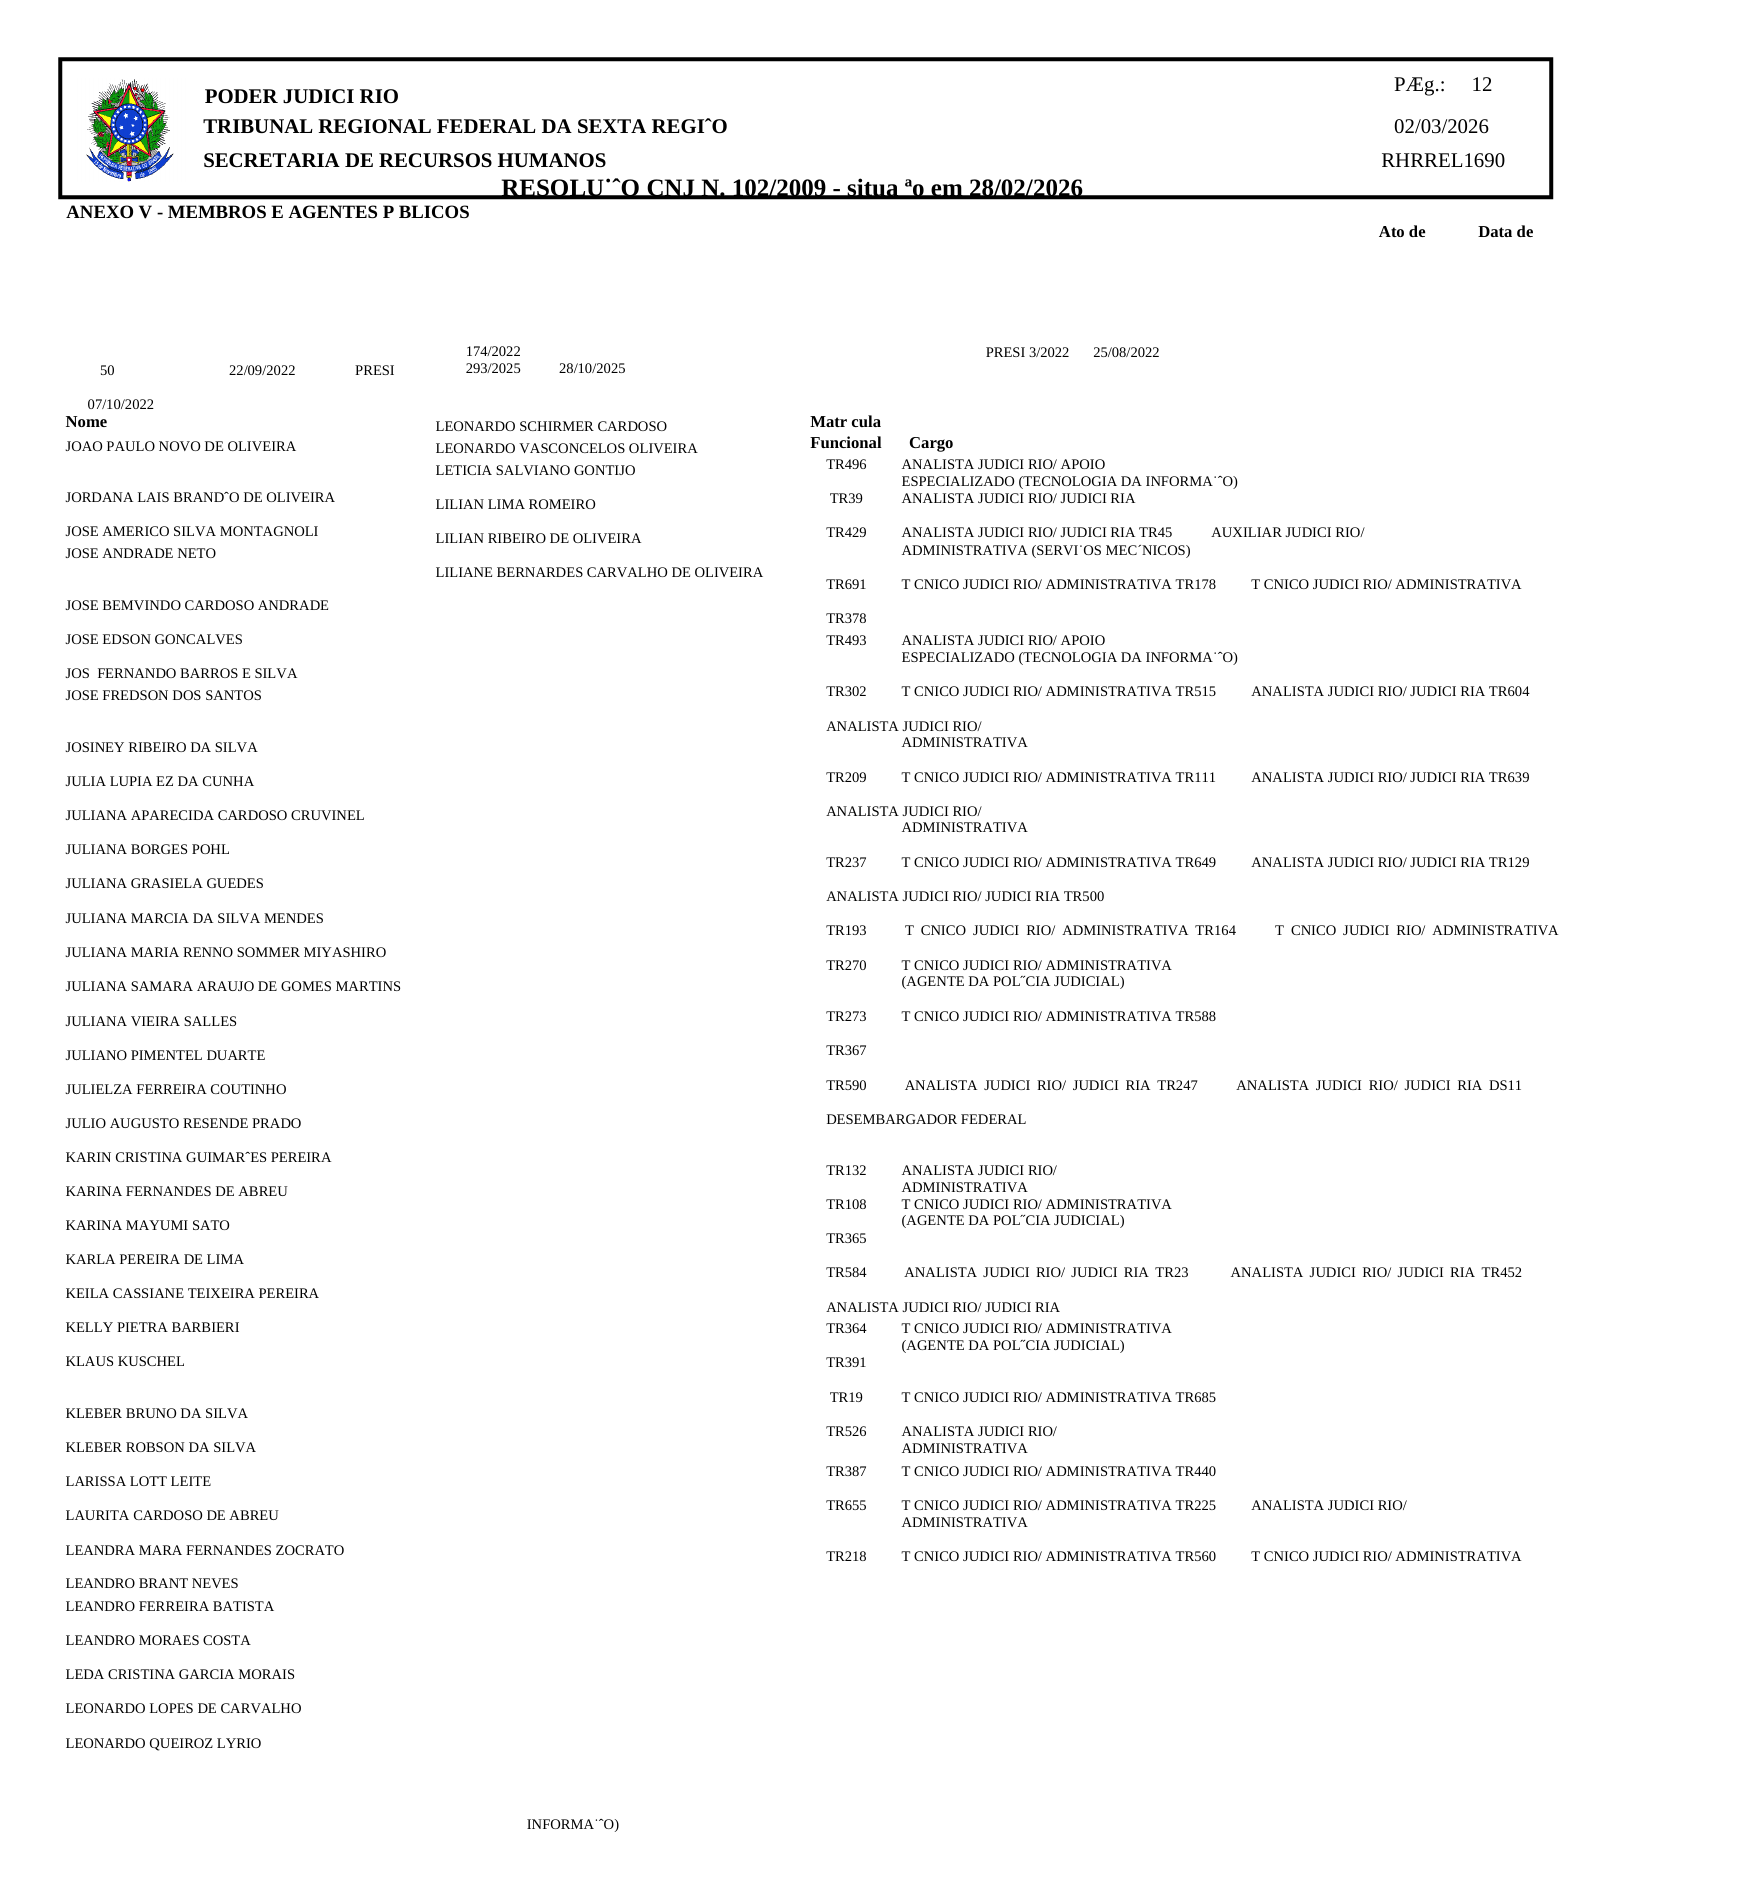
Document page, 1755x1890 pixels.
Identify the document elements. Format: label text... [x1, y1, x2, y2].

text JULIA LUPIA EZ DA CUNHA [65, 773, 418, 789]
text LEDA CRISTINA GARCIA MORAIS LEONARDO LOPES DE CARVALHO LEONARDO QUEIROZ LYRIO [65, 1648, 322, 1751]
text KELLY PIETRA BARBIERI [65, 1320, 418, 1336]
text TR496 ANALISTA JUDICI RIO/ APOIO [826, 456, 1559, 472]
text (AGENTE DA POL˝CIA JUDICIAL) [901, 973, 1559, 990]
text JOSINEY RIBEIRO DA SILVA [65, 739, 418, 755]
text TR655 T CNICO JUDICI RIO/ ADMINISTRATIVA TR225 ANALISTA JUDICI RIO/ [826, 1479, 1559, 1514]
text KLEBER ROBSON DA SILVA [65, 1439, 418, 1455]
text ESPECIALIZADO (TECNOLOGIA DA INFORMA˙ˆO) [901, 648, 1529, 666]
text LILIANE BERNARDES CARVALHO DE OLIVEIRA [435, 565, 804, 581]
text ADMINISTRATIVA [901, 1179, 1559, 1195]
text TR584 ANALISTA JUDICI RIO/ JUDICI RIA TR23 ANALISTA JUDICI RIO/ JUDICI RIA TR452 ANALISTA JUDICI RIO/ JUDICI RIA [826, 1246, 1523, 1315]
text TR378 [826, 611, 1559, 627]
text KARIN CRISTINA GUIMARˆES PEREIRA [65, 1149, 418, 1166]
text TR209 T CNICO JUDICI RIO/ ADMINISTRATIVA TR111 ANALISTA JUDICI RIO/ JUDICI RIA TR639 ANALISTA JUDICI RIO/ [826, 751, 1559, 819]
text LEANDRO MORAES COSTA [65, 1632, 418, 1648]
text LILIAN LIMA ROMEIRO [435, 497, 804, 513]
text ADMINISTRATIVA [901, 820, 1559, 836]
text 174/2022 [466, 344, 927, 360]
text JORDANA LAIS BRANDˆO DE OLIVEIRA [65, 490, 418, 506]
text JOSE BEMVINDO CARDOSO ANDRADE JOSE EDSON GONCALVES [65, 579, 350, 648]
text JULIANA APARECIDA CARDOSO CRUVINEL JULIANA BORGES POHL [65, 789, 386, 858]
text TR391 [826, 1354, 1559, 1371]
text KARLA PEREIRA DE LIMA [65, 1252, 418, 1268]
text TR364 T CNICO JUDICI RIO/ ADMINISTRATIVA [826, 1320, 1559, 1337]
text JULIANA MARIA RENNO SOMMER MIYASHIRO JULIANA SAMARA ARAUJO DE GOMES MARTINS JULIANA VIEIRA SALLES [65, 926, 418, 1029]
text TR39 ANALISTA JUDICI RIO/ JUDICI RIA [829, 490, 1559, 507]
text LAURITA CARDOSO DE ABREU LEANDRA MARA FERNANDES ZOCRATO [65, 1489, 351, 1558]
text TR19 T CNICO JUDICI RIO/ ADMINISTRATIVA TR685 [826, 1371, 1559, 1406]
text 293/2025 28/10/2025 [466, 360, 927, 377]
text TR237 T CNICO JUDICI RIO/ ADMINISTRATIVA TR649 ANALISTA JUDICI RIO/ JUDICI RIA TR129 ANALISTA JUDICI RIO/ JUDICI RIA TR500 [826, 836, 1559, 904]
text TR132 ANALISTA JUDICI RIO/ [826, 1162, 1559, 1179]
text KARINA FERNANDES DE ABREU [65, 1183, 418, 1199]
text TR367 [826, 1043, 1559, 1059]
text TR218 T CNICO JUDICI RIO/ ADMINISTRATIVA TR560 T CNICO JUDICI RIO/ ADMINISTRATIVA [826, 1530, 1559, 1564]
text LARISSA LOTT LEITE [65, 1473, 418, 1489]
text (AGENTE DA POL˝CIA JUDICIAL) [901, 1213, 1559, 1229]
text TR108 T CNICO JUDICI RIO/ ADMINISTRATIVA [826, 1196, 1559, 1213]
text JOS FERNANDO BARROS E SILVA JOSE FREDSON DOS SANTOS [65, 660, 318, 704]
text PRESI 3/2022 25/08/2022 [986, 344, 1353, 360]
text TR590 ANALISTA JUDICI RIO/ JUDICI RIA TR247 ANALISTA JUDICI RIO/ JUDICI RIA DS11 DESEMBARGADOR FEDERAL [826, 1059, 1523, 1127]
text KEILA CASSIANE TEIXEIRA PEREIRA [65, 1286, 418, 1302]
text LILIAN RIBEIRO DE OLIVEIRA [435, 531, 804, 547]
text LEONARDO SCHIRMER CARDOSO LEONARDO VASCONCELOS OLIVEIRA LETICIA SALVIANO GONTIJO [435, 412, 745, 479]
text TR365 [826, 1230, 1559, 1246]
text TR302 T CNICO JUDICI RIO/ ADMINISTRATIVA TR515 ANALISTA JUDICI RIO/ JUDICI RIA TR604 ANALISTA JUDICI RIO/ [826, 666, 1559, 734]
text JOSE AMERICO SILVA MONTAGNOLI JOSE ANDRADE NETO [65, 518, 339, 562]
text KLEBER BRUNO DA SILVA [65, 1405, 418, 1421]
text KARINA MAYUMI SATO [65, 1217, 418, 1234]
text (AGENTE DA POL˝CIA JUDICIAL) [901, 1337, 1559, 1353]
text JULIO AUGUSTO RESENDE PRADO [65, 1115, 418, 1131]
text JULIANA MARCIA DA SILVA MENDES [65, 910, 418, 926]
text TR691 T CNICO JUDICI RIO/ ADMINISTRATIVA TR178 T CNICO JUDICI RIO/ ADMINISTRATIVA [826, 558, 1559, 593]
text TR273 T CNICO JUDICI RIO/ ADMINISTRATIVA TR588 [826, 990, 1559, 1024]
text Funcional Cargo [810, 432, 1559, 452]
text KLAUS KUSCHEL [65, 1354, 418, 1370]
text JULIANA GRASIELA GUEDES [65, 876, 418, 892]
text Matr cula [810, 412, 1559, 431]
text LEANDRO BRANT NEVES LEANDRO FERREIRA BATISTA [65, 1570, 295, 1614]
text 50 22/09/2022 PRESI 07/10/2022 [87, 344, 395, 412]
text TR193 T CNICO JUDICI RIO/ ADMINISTRATIVA TR164 T CNICO JUDICI RIO/ ADMINISTRATIVA TR270 T CNICO JUDICI RIO/ ADMINISTRATIVA [826, 904, 1559, 973]
text JOAO PAULO NOVO DE OLIVEIRA [65, 438, 418, 454]
text TR493 ANALISTA JUDICI RIO/ APOIO [826, 632, 1559, 648]
text ADMINISTRATIVA [901, 1440, 1559, 1456]
text ESPECIALIZADO (TECNOLOGIA DA INFORMA˙ˆO) [901, 472, 1529, 490]
text Nome [65, 412, 418, 431]
text TR526 ANALISTA JUDICI RIO/ [826, 1423, 1559, 1440]
text ADMINISTRATIVA [901, 734, 1559, 751]
text JULIANO PIMENTEL DUARTE [65, 1047, 418, 1063]
picture [54, 53, 1557, 202]
text ADMINISTRATIVA (SERVI˙OS MEC´NICOS) [901, 541, 1489, 558]
text TR429 ANALISTA JUDICI RIO/ JUDICI RIA TR45 AUXILIAR JUDICI RIO/ [826, 519, 1523, 541]
text JULIELZA FERREIRA COUTINHO [65, 1081, 418, 1097]
text TR387 T CNICO JUDICI RIO/ ADMINISTRATIVA TR440 [826, 1456, 1559, 1479]
text ADMINISTRATIVA [901, 1514, 1559, 1530]
